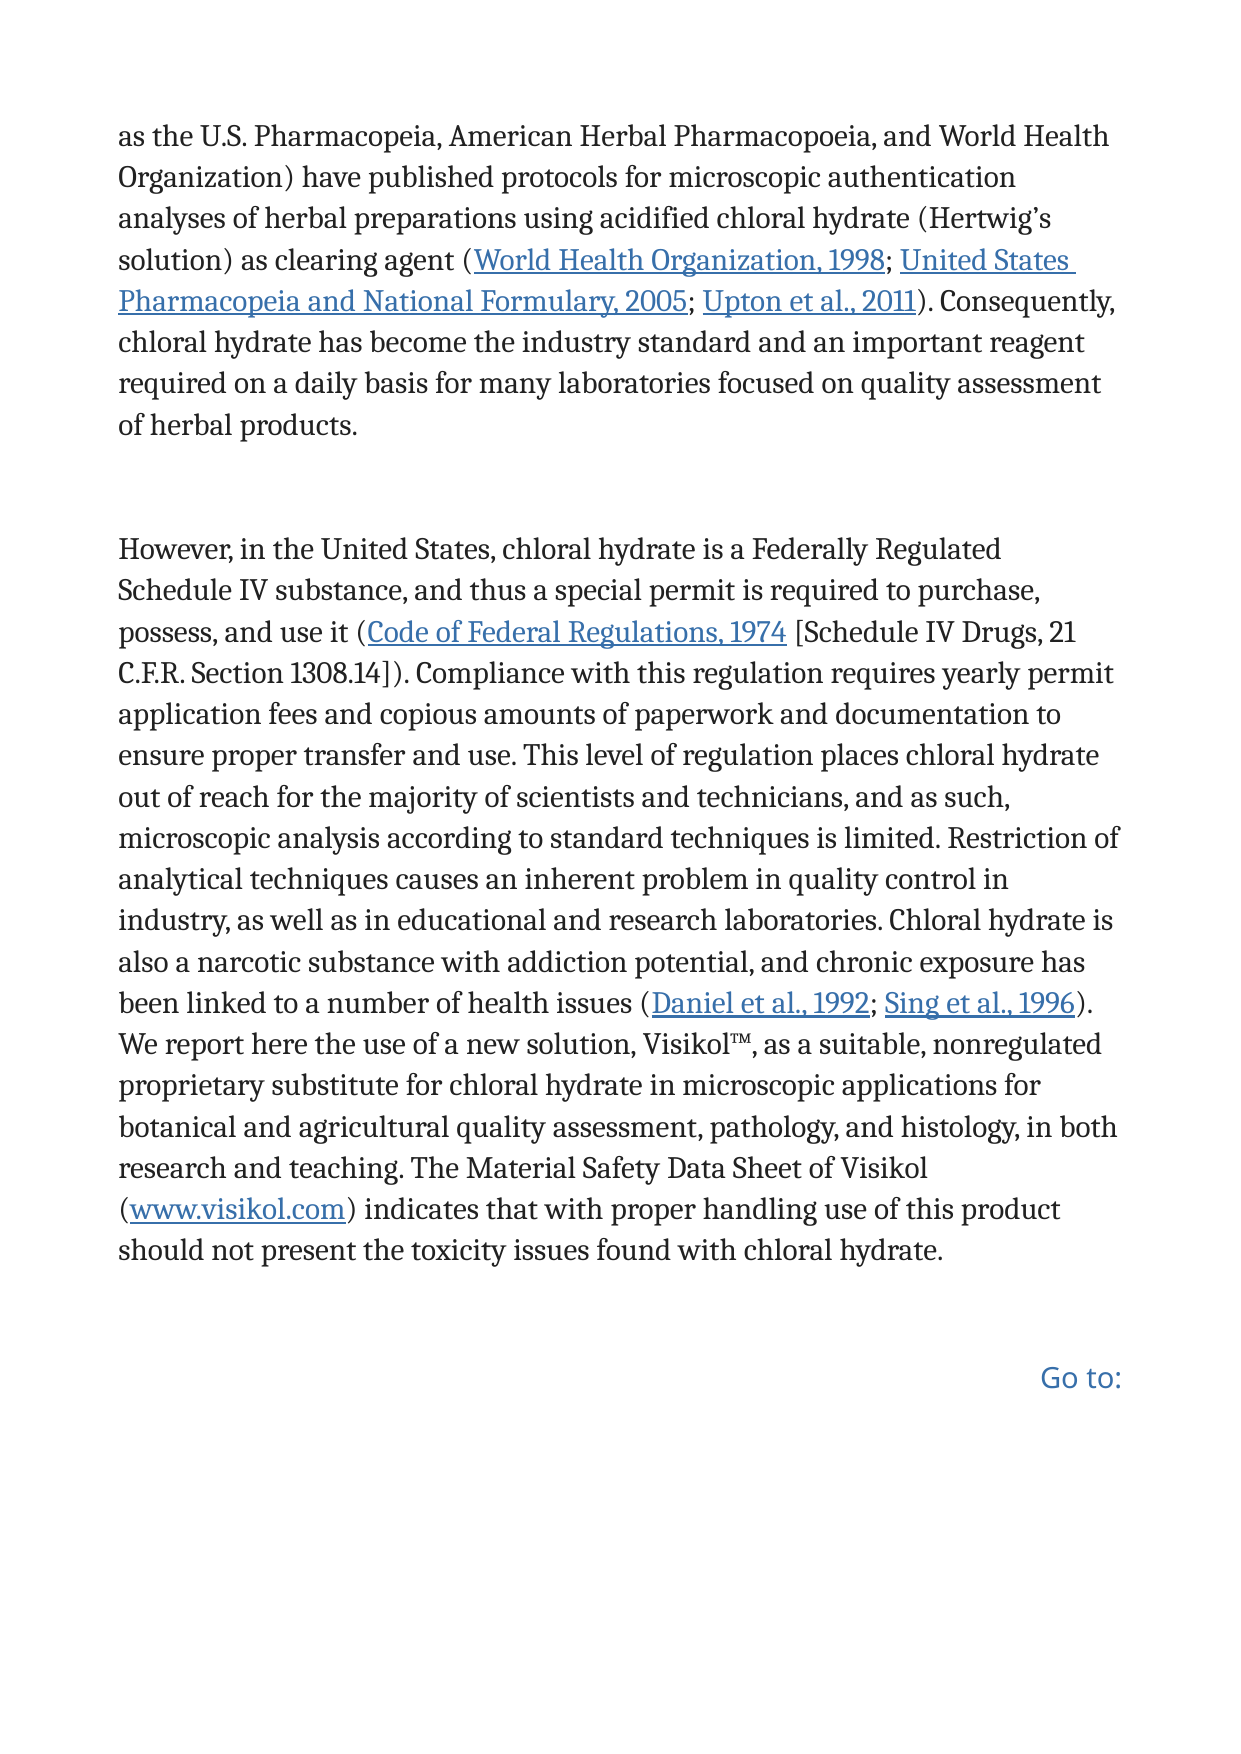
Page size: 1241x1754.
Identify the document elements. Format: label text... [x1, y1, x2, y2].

text However, in the United States, chloral hydrate is a Federally Regulated Schedule IV substance, and thus a special permit is required to purchase, possess, and use it (Code of Federal Regulations, 1974 [Schedule IV Drugs, 21 C.F.R. Section 1308.14]). Compliance with this regulation requires yearly permit application fees and copious amounts of paperwork and documentation to ensure proper transfer and use. This level of regulation places chloral hydrate out of reach for the majority of scientists and technicians, and as such, microscopic analysis according to standard techniques is limited. Restriction of analytical techniques causes an inherent problem in quality control in industry, as well as in educational and research laboratories. Chloral hydrate is also a narcotic substance with addiction potential, and chronic exposure has been linked to a number of health issues (Daniel et al., 1992; Sing et al., 1996). We report here the use of a new solution, Visikol™, as a suitable, nonregulated proprietary substitute for chloral hydrate in microscopic applications for botanical and agricultural quality assessment, pathology, and histology, in both research and teaching. The Material Safety Data Sheet of Visikol (www.visikol.com) indicates that with proper handling use of this product should not present the toxicity issues found with chloral hydrate. [118, 531, 1122, 1269]
text as the U.S. Pharmacopeia, American Herbal Pharmacopoeia, and World Health Organization) have published protocols for microscopic authentication analyses of herbal preparations using acidified chloral hydrate (Hertwig’s solution) as clearing agent (World Health Organization, 1998; United States Pharmacopeia and National Formulary, 2005; Upton et al., 2011). Consequently, chloral hydrate has become the industry standard and an important reagent required on a daily basis for many laboratories focused on quality assessment of herbal products. [118, 118, 1122, 443]
text Go to: [118, 1357, 1122, 1397]
